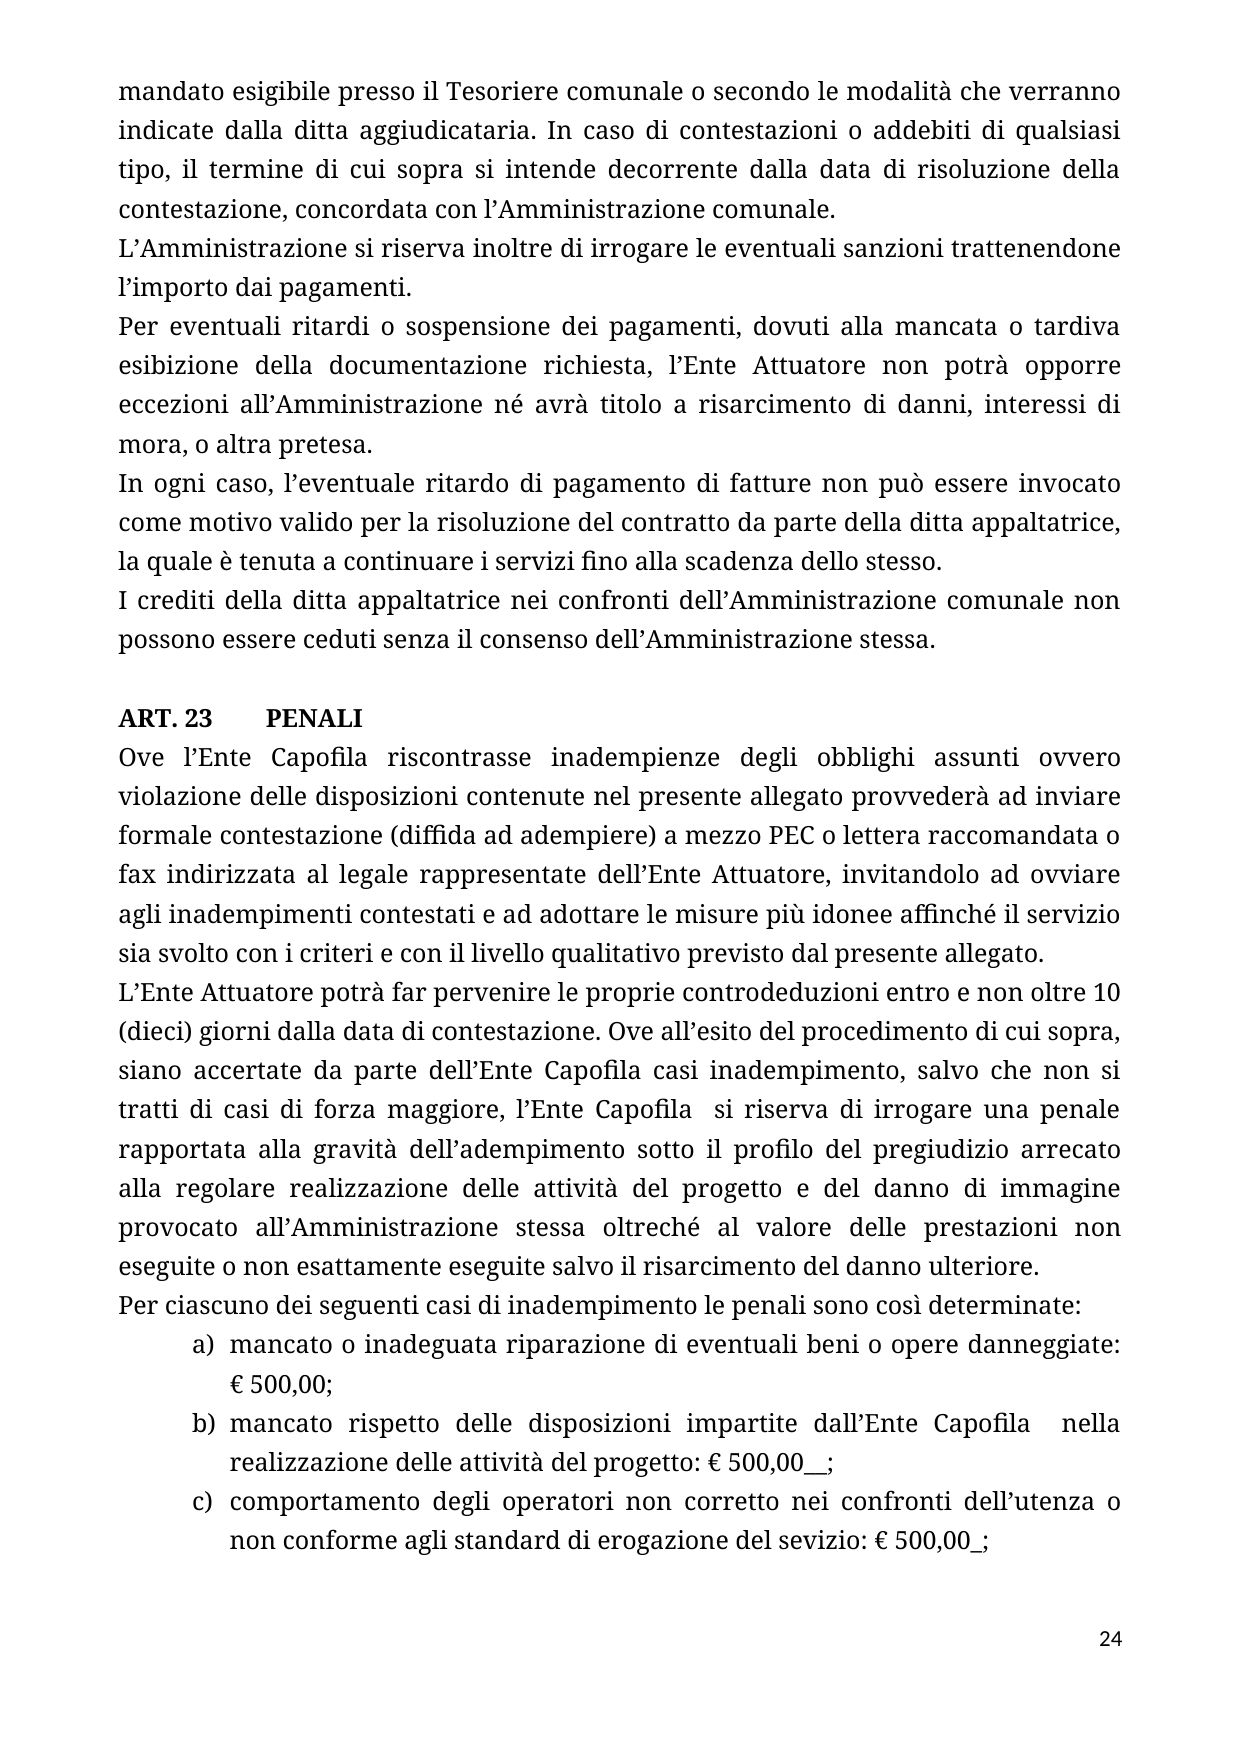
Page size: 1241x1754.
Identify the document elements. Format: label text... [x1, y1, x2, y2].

text Per eventuali ritardi o sospensione dei pagamenti, dovuti alla mancata o tardiva esibizione della documentazione richiesta, l’Ente Attuatore non potrà opporre eccezioni all’Amministrazione né avrà titolo a risarcimento di danni, interessi di mora, o altra pretesa. [118, 309, 1122, 460]
text L’Amministrazione si riserva inoltre di irrogare le eventuali sanzioni trattenendone l’importo dai pagamenti. [118, 230, 1122, 304]
list comportamento degli operatori non corretto nei confronti dell’utenza o non conforme agli standard di erogazione del sevizio: € 500,00_; [192, 1484, 1122, 1557]
text ART. 23 PENALI [118, 700, 1122, 734]
list mancato o inadeguata riparazione di eventuali beni o opere danneggiate: € 500,00; [192, 1327, 1122, 1400]
text Ove l’Ente Capofila riscontrasse inadempienze degli obblighi assunti ovvero violazione delle disposizioni contenute nel presente allegato provvederà ad inviare formale contestazione (diffida ad adempiere) a mezzo PEC o lettera raccomandata o fax indirizzata al legale rappresentate dell’Ente Attuatore, invitandolo ad ovviare agli inadempimenti contestati e ad adottare le misure più idonee affinché il servizio sia svolto con i criteri e con il livello qualitativo previsto dal presente allegato. [118, 739, 1122, 969]
text In ogni caso, l’eventuale ritardo di pagamento di fatture non può essere invocato come motivo valido per la risoluzione del contratto da parte della ditta appaltatrice, la quale è tenuta a continuare i servizi fino alla scadenza dello stesso. [118, 465, 1122, 578]
text Per ciascuno dei seguenti casi di inadempimento le penali sono così determinate: [118, 1288, 1122, 1322]
text L’Ente Attuatore potrà far pervenire le proprie controdeduzioni entro e non oltre 10 (dieci) giorni dalla data di contestazione. Ove all’esito del procedimento di cui sopra, siano accertate da parte dell’Ente Capofila casi inadempimento, salvo che non si tratti di casi di forza maggiore, l’Ente Capofila si riserva di irrogare una penale rapportata alla gravità dell’adempimento sotto il profilo del pregiudizio arrecato alla regolare realizzazione delle attività del progetto e del danno di immagine provocato all’Amministrazione stessa oltreché al valore delle prestazioni non eseguite o non esattamente eseguite salvo il risarcimento del danno ulteriore. [118, 974, 1122, 1283]
text I crediti della ditta appaltatrice nei confronti dell’Amministrazione comunale non possono essere ceduti senza il consenso dell’Amministrazione stessa. [118, 583, 1122, 656]
list mancato rispetto delle disposizioni impartite dall’Ente Capofila nella realizzazione delle attività del progetto: € 500,00__; [192, 1405, 1122, 1479]
text mandato esigibile presso il Tesoriere comunale o secondo le modalità che verranno indicate dalla ditta aggiudicataria. In caso di contestazioni o addebiti di qualsiasi tipo, il termine di cui sopra si intende decorrente dalla data di risoluzione della contestazione, concordata con l’Amministrazione comunale. [118, 74, 1122, 225]
